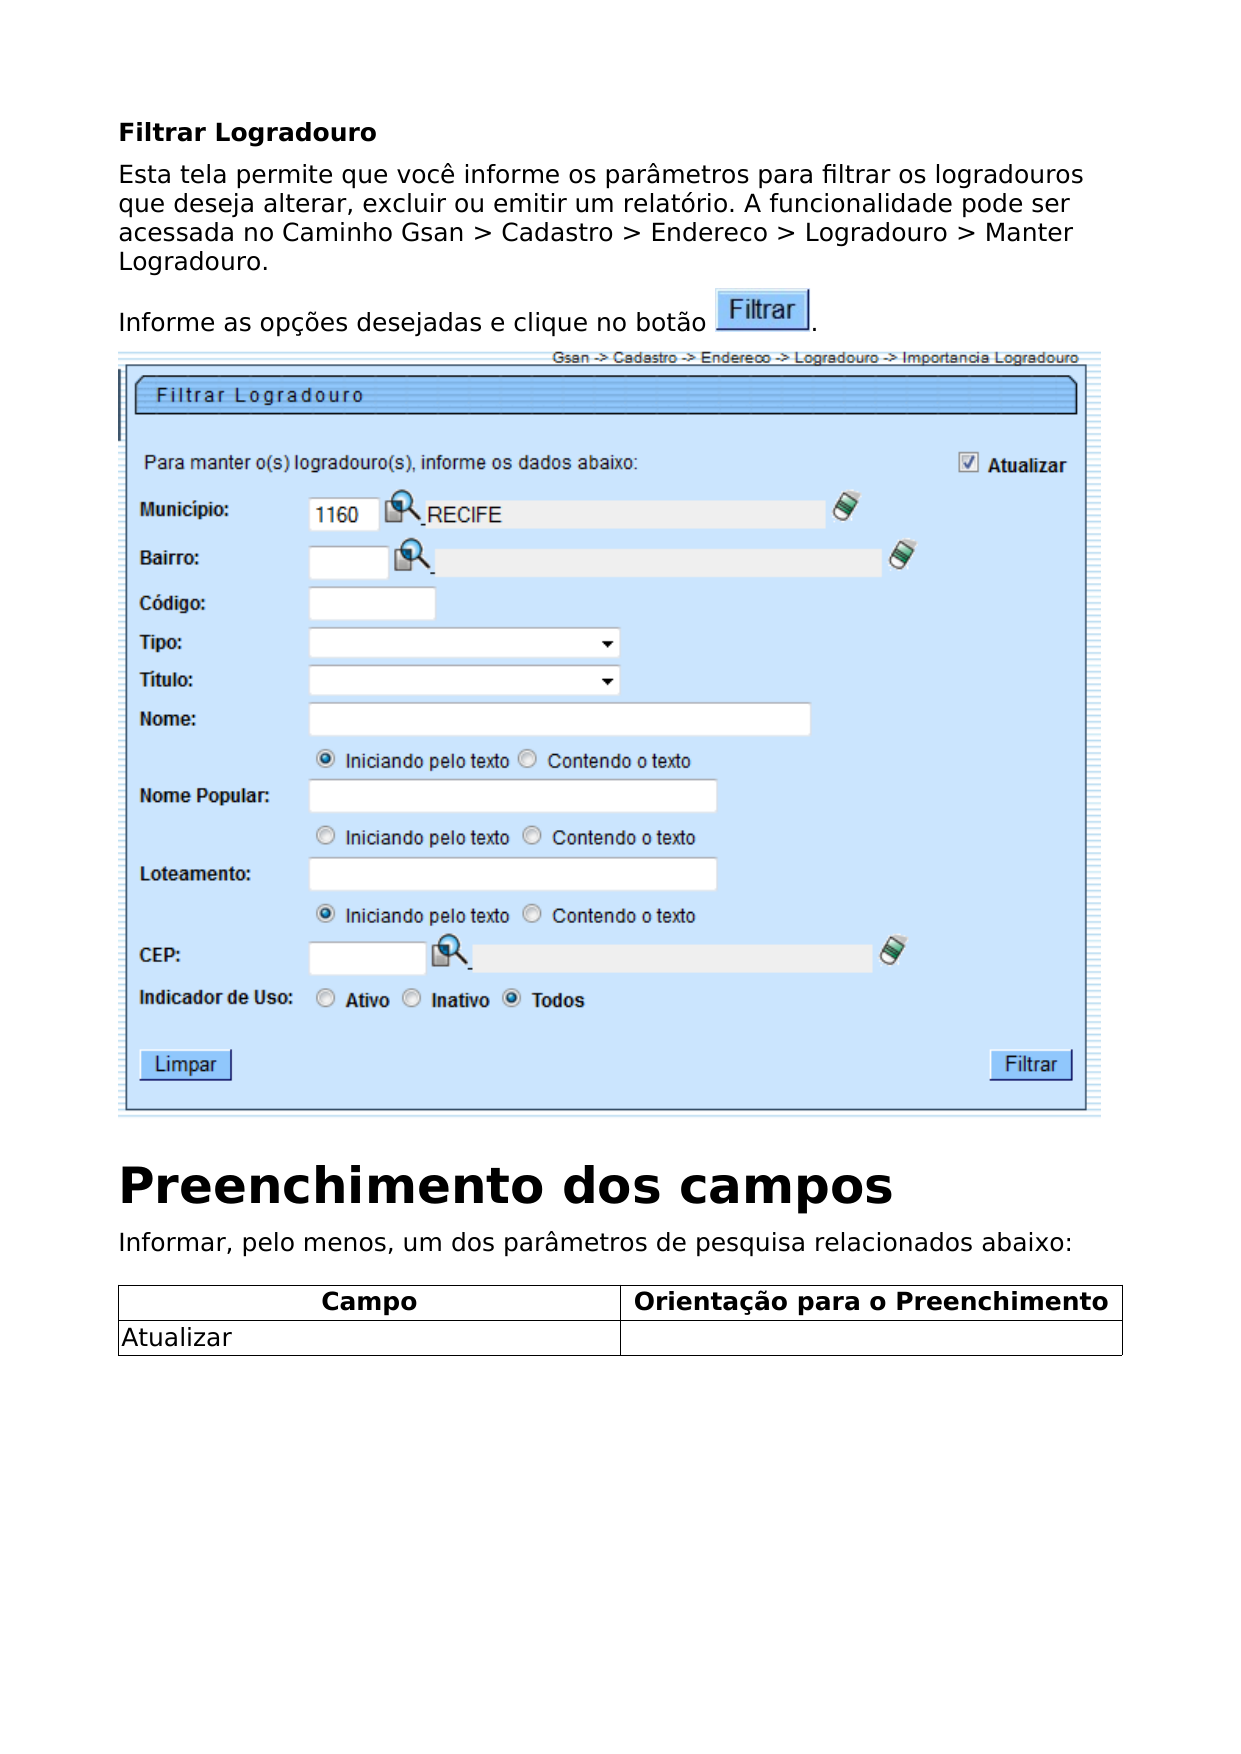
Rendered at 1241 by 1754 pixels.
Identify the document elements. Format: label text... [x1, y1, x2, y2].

text Filtrar Logradouro [118, 118, 1122, 147]
text Esta tela permite que você informe os parâmetros para filtrar os logradouros que deseja alterar, excluir ou emitir um relatório. A funcionalidade pode ser acessada no Caminho Gsan > Cadastro > Endereco > Logradouro > Manter Logradouro. [118, 160, 1122, 276]
table_header Orientação para o Preenchimento [621, 1286, 1122, 1320]
subtitle Preenchimento dos campos [118, 1157, 1122, 1216]
text Informe as opções desejadas e clique no botão . [118, 289, 1122, 337]
table_cell Atualizar [119, 1321, 620, 1355]
picture [118, 349, 1101, 1120]
table_header Campo [119, 1286, 620, 1320]
picture [715, 288, 811, 332]
text Informar, pelo menos, um dos parâmetros de pesquisa relacionados abaixo: [118, 1228, 1122, 1257]
table_cell [621, 1321, 1122, 1355]
